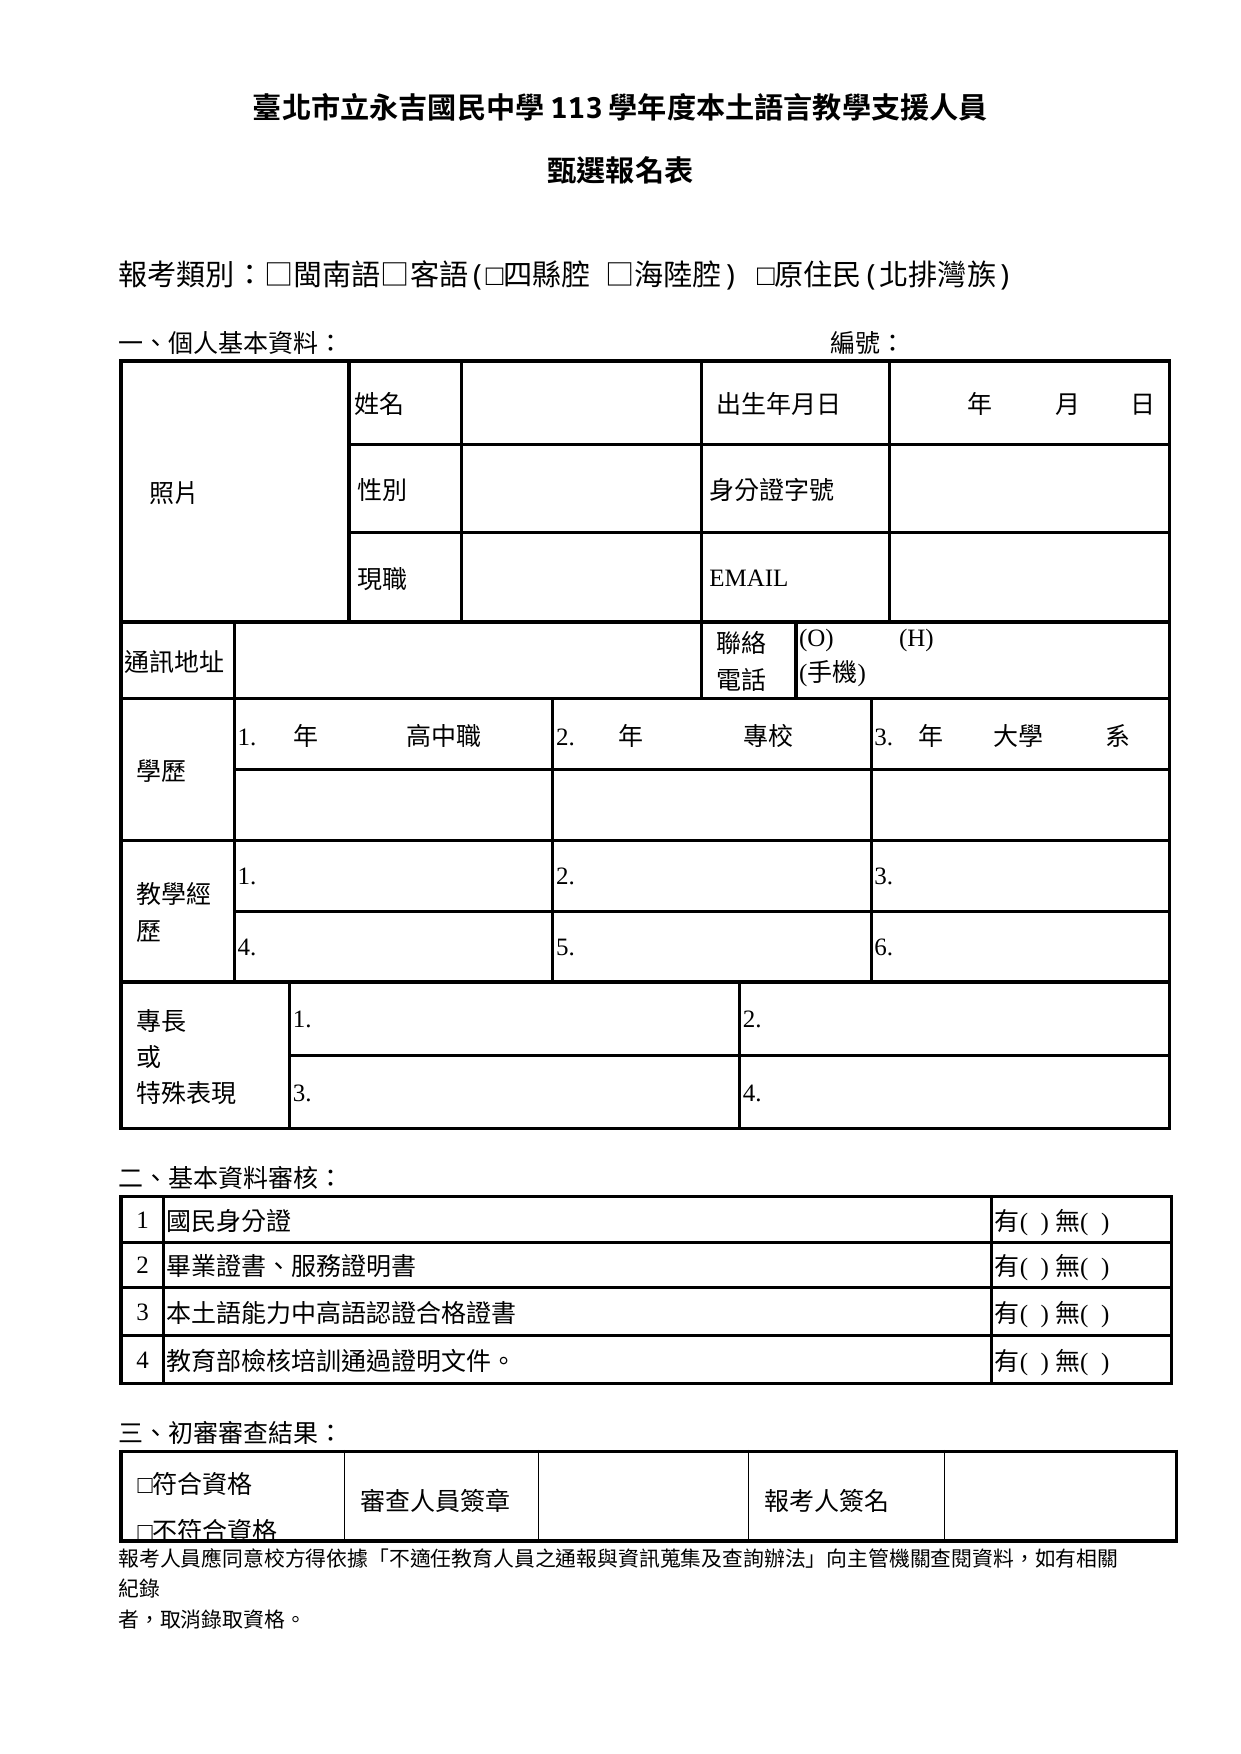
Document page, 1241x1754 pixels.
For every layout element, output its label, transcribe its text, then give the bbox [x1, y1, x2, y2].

table_cell 身分證字號 [703, 446, 888, 531]
table_header 出生年月日 [703, 363, 888, 443]
table_cell [236, 771, 551, 839]
table_header 有( ) 無( ) [993, 1198, 1170, 1241]
table_cell 2. 年 專校 [554, 700, 870, 768]
table_cell 2. [741, 984, 1168, 1054]
table_cell 有( ) 無( ) [993, 1289, 1170, 1334]
table_header 審查人員簽章 [345, 1453, 538, 1539]
text 臺北市立永吉國民中學113學年度本土語言教學支援人員 [118, 64, 1122, 127]
table_cell 聯絡 電話 [703, 624, 794, 697]
table_cell [891, 446, 1168, 531]
table_cell 學歷 [123, 700, 233, 839]
text 報考類別：□閩南語□客語(□四縣腔 □海陸腔) □原住民(北排灣族) [118, 252, 1122, 294]
text 一、個人基本資料： 編號： [118, 323, 1134, 359]
table_cell 教育部檢核培訓通過證明文件。 [165, 1337, 990, 1382]
table_header [539, 1453, 748, 1539]
table_header [463, 363, 700, 443]
text 甄選報名表 [118, 127, 1122, 189]
table_cell 4. [741, 1057, 1168, 1127]
table_cell 6. [873, 913, 1168, 980]
table_cell 通訊地址 [123, 624, 233, 697]
table_cell 性別 [351, 446, 460, 531]
table_cell 3. [291, 1057, 738, 1127]
table_cell 4 [123, 1337, 162, 1382]
table_header 年 月 日 [891, 363, 1168, 443]
table_cell [873, 771, 1168, 839]
table_cell [891, 534, 1168, 620]
text 二、基本資料審核： [118, 1159, 1122, 1195]
table_cell 有( ) 無( ) [993, 1337, 1170, 1382]
table_header 姓名 [351, 363, 460, 443]
table_cell 本土語能力中高語認證合格證書 [165, 1289, 990, 1334]
table_header 1 [123, 1198, 162, 1241]
table_cell [236, 624, 700, 697]
table_cell 畢業證書、服務證明書 [165, 1244, 990, 1286]
table_header 報考人簽名 [749, 1453, 944, 1539]
table_cell 3 [123, 1289, 162, 1334]
table_header □符合資格 □不符合資格 教評委員簽章 [123, 1453, 344, 1539]
table_header [945, 1453, 1175, 1539]
table_cell 2 [123, 1244, 162, 1286]
table_cell [554, 771, 870, 839]
table_cell 教學經歷 [123, 842, 233, 980]
table_cell (H) (手機) [798, 624, 1168, 697]
table_cell EMAIL [703, 534, 888, 620]
table_cell 1. [291, 984, 738, 1054]
table_cell 專長 或 特殊表現 [123, 984, 288, 1127]
table_cell [463, 446, 700, 531]
table_cell 有( ) 無( ) [993, 1244, 1170, 1286]
table_cell 3. 年 大學 系 [873, 700, 1168, 768]
table_header 國民身分證 [165, 1198, 990, 1241]
text 者，取消錄取資格。 [118, 1603, 1122, 1633]
table_cell 現職 [351, 534, 460, 620]
table_cell 3. [873, 842, 1168, 909]
table_cell [463, 534, 700, 620]
table_cell 5. [554, 913, 870, 980]
table_header 照片 [123, 363, 347, 620]
table_cell 4. [236, 913, 551, 980]
text 三、初審審查結果： [118, 1413, 1122, 1450]
table_cell 1. [236, 842, 551, 909]
text 報考人員應同意校方得依據「不適任教育人員之通報與資訊蒐集及查詢辦法」向主管機關查閱資料，如有相關紀錄 [118, 1542, 1122, 1603]
table_cell 2. [554, 842, 870, 909]
table_cell 1. 年 高中職 [236, 700, 551, 768]
